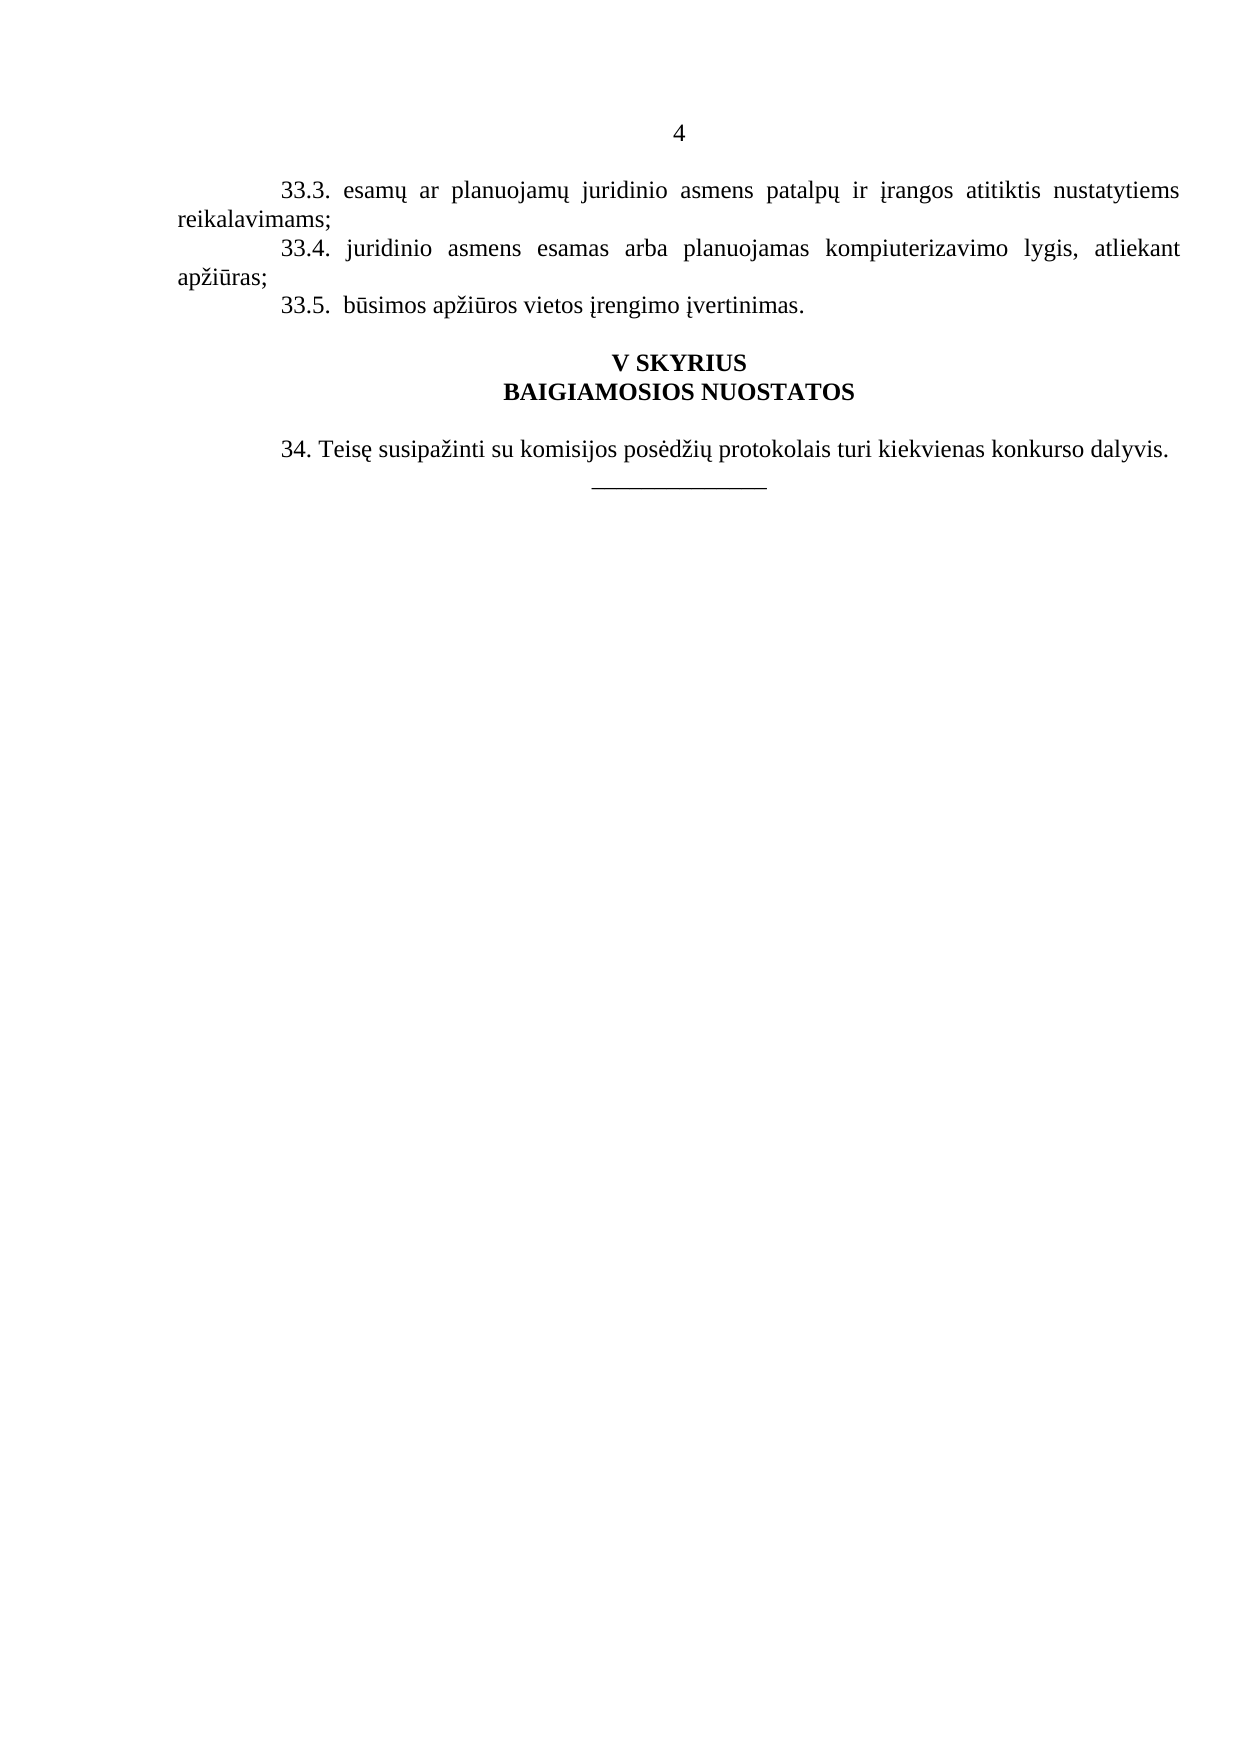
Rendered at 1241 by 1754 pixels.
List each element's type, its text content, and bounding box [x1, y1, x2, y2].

text V SKYRIUS [177, 348, 1181, 377]
text BAIGIAMOSIOS NUOSTATOS [177, 377, 1181, 406]
text 34. Teisę susipažinti su komisijos posėdžių protokolais turi kiekvienas konkurso dalyvis. [177, 434, 1181, 463]
text 33.4. juridinio asmens esamas arba planuojamas kompiuterizavimo lygis, atliekant apžiūras; [177, 233, 1181, 291]
text ______________ [177, 463, 1181, 492]
text 33.5. būsimos apžiūros vietos įrengimo įvertinimas. [177, 291, 1181, 319]
text 33.3. esamų ar planuojamų juridinio asmens patalpų ir įrangos atitiktis nustatytiems reikalavimams; [177, 176, 1181, 233]
